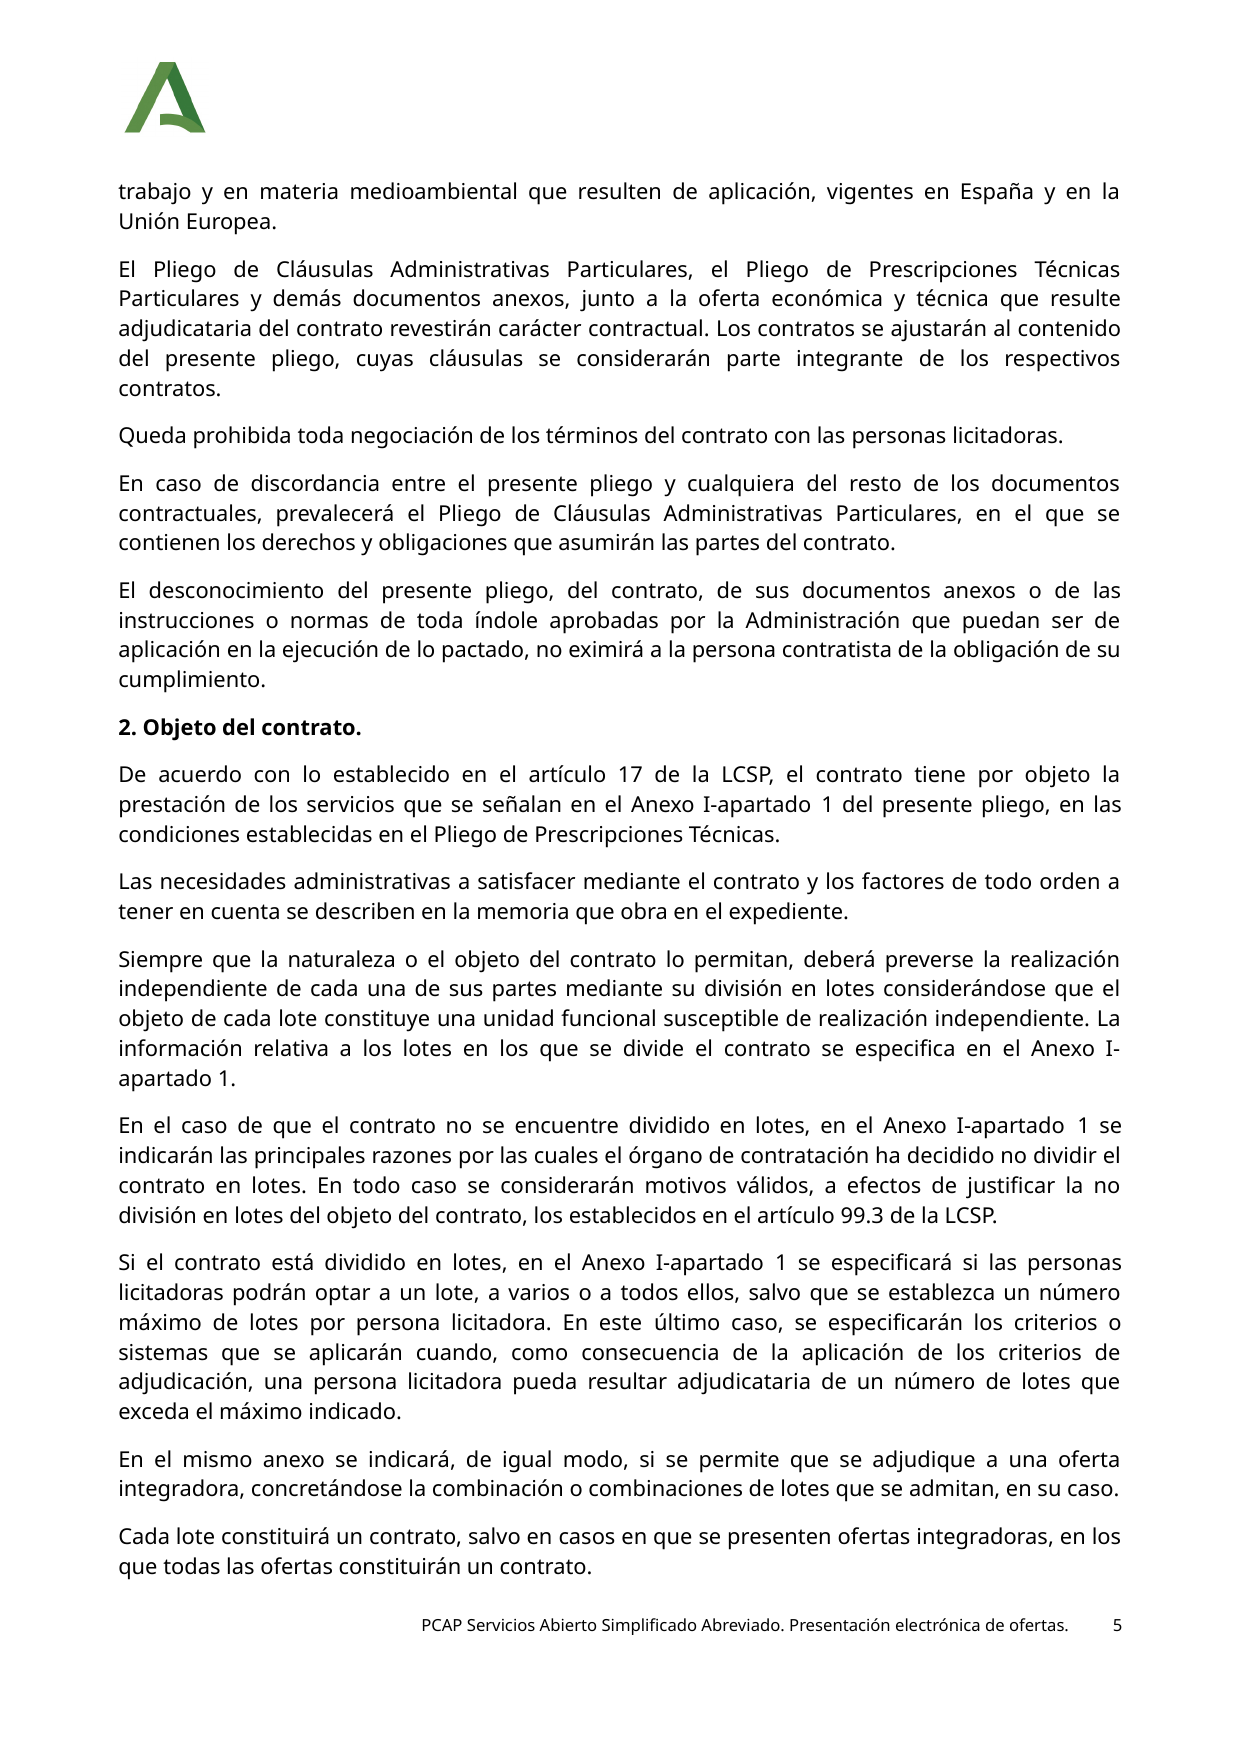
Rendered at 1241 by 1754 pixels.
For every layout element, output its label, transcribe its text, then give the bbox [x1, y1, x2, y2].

text En el caso de que el contrato no se encuentre dividido en lotes, en el Anexo I-apartado 1 se indicarán las principales razones por las cuales el órgano de contratación ha decidido no dividir el contrato en lotes. En todo caso se considerarán motivos válidos, a efectos de justificar la no división en lotes del objeto del contrato, los establecidos en el artículo 99.3 de la LCSP. [118, 1110, 1122, 1229]
text Las necesidades administrativas a satisfacer mediante el contrato y los factores de todo orden a tener en cuenta se describen en la memoria que obra en el expediente. [118, 866, 1122, 926]
text En caso de discordancia entre el presente pliego y cualquiera del resto de los documentos contractuales, prevalecerá el Pliego de Cláusulas Administrativas Particulares, en el que se contienen los derechos y obligaciones que asumirán las partes del contrato. [118, 468, 1122, 557]
text De acuerdo con lo establecido en el artículo 17 de la LCSP, el contrato tiene por objeto la prestación de los servicios que se señalan en el Anexo I-apartado 1 del presente pliego, en las condiciones establecidas en el Pliego de Prescripciones Técnicas. [118, 759, 1122, 849]
text En el mismo anexo se indicará, de igual modo, si se permite que se adjudique a una oferta integradora, concretándose la combinación o combinaciones de lotes que se admitan, en su caso. [118, 1444, 1122, 1503]
text trabajo y en materia medioambiental que resulten de aplicación, vigentes en España y en la Unión Europea. [118, 176, 1122, 236]
subtitle 2. Objeto del contrato. [118, 712, 1122, 742]
text Cada lote constituirá un contrato, salvo en casos en que se presenten ofertas integradoras, en los que todas las ofertas constituirán un contrato. [118, 1521, 1122, 1581]
picture [120, 57, 210, 137]
text El desconocimiento del presente pliego, del contrato, de sus documentos anexos o de las instrucciones o normas de toda índole aprobadas por la Administración que puedan ser de aplicación en la ejecución de lo pactado, no eximirá a la persona contratista de la obligación de su cumplimiento. [118, 575, 1122, 694]
text El Pliego de Cláusulas Administrativas Particulares, el Pliego de Prescripciones Técnicas Particulares y demás documentos anexos, junto a la oferta económica y técnica que resulte adjudicataria del contrato revestirán carácter contractual. Los contratos se ajustarán al contenido del presente pliego, cuyas cláusulas se considerarán parte integrante de los respectivos contratos. [118, 254, 1122, 403]
text Si el contrato está dividido en lotes, en el Anexo I-apartado 1 se especificará si las personas licitadoras podrán optar a un lote, a varios o a todos ellos, salvo que se establezca un número máximo de lotes por persona licitadora. En este último caso, se especificarán los criterios o sistemas que se aplicarán cuando, como consecuencia de la aplicación de los criterios de adjudicación, una persona licitadora pueda resultar adjudicataria de un número de lotes que exceda el máximo indicado. [118, 1247, 1122, 1426]
text Queda prohibida toda negociación de los términos del contrato con las personas licitadoras. [118, 420, 1122, 450]
text Siempre que la naturaleza o el objeto del contrato lo permitan, deberá preverse la realización independiente de cada una de sus partes mediante su división en lotes considerándose que el objeto de cada lote constituye una unidad funcional susceptible de realización independiente. La información relativa a los lotes en los que se divide el contrato se especifica en el Anexo I-apartado 1. [118, 944, 1122, 1093]
